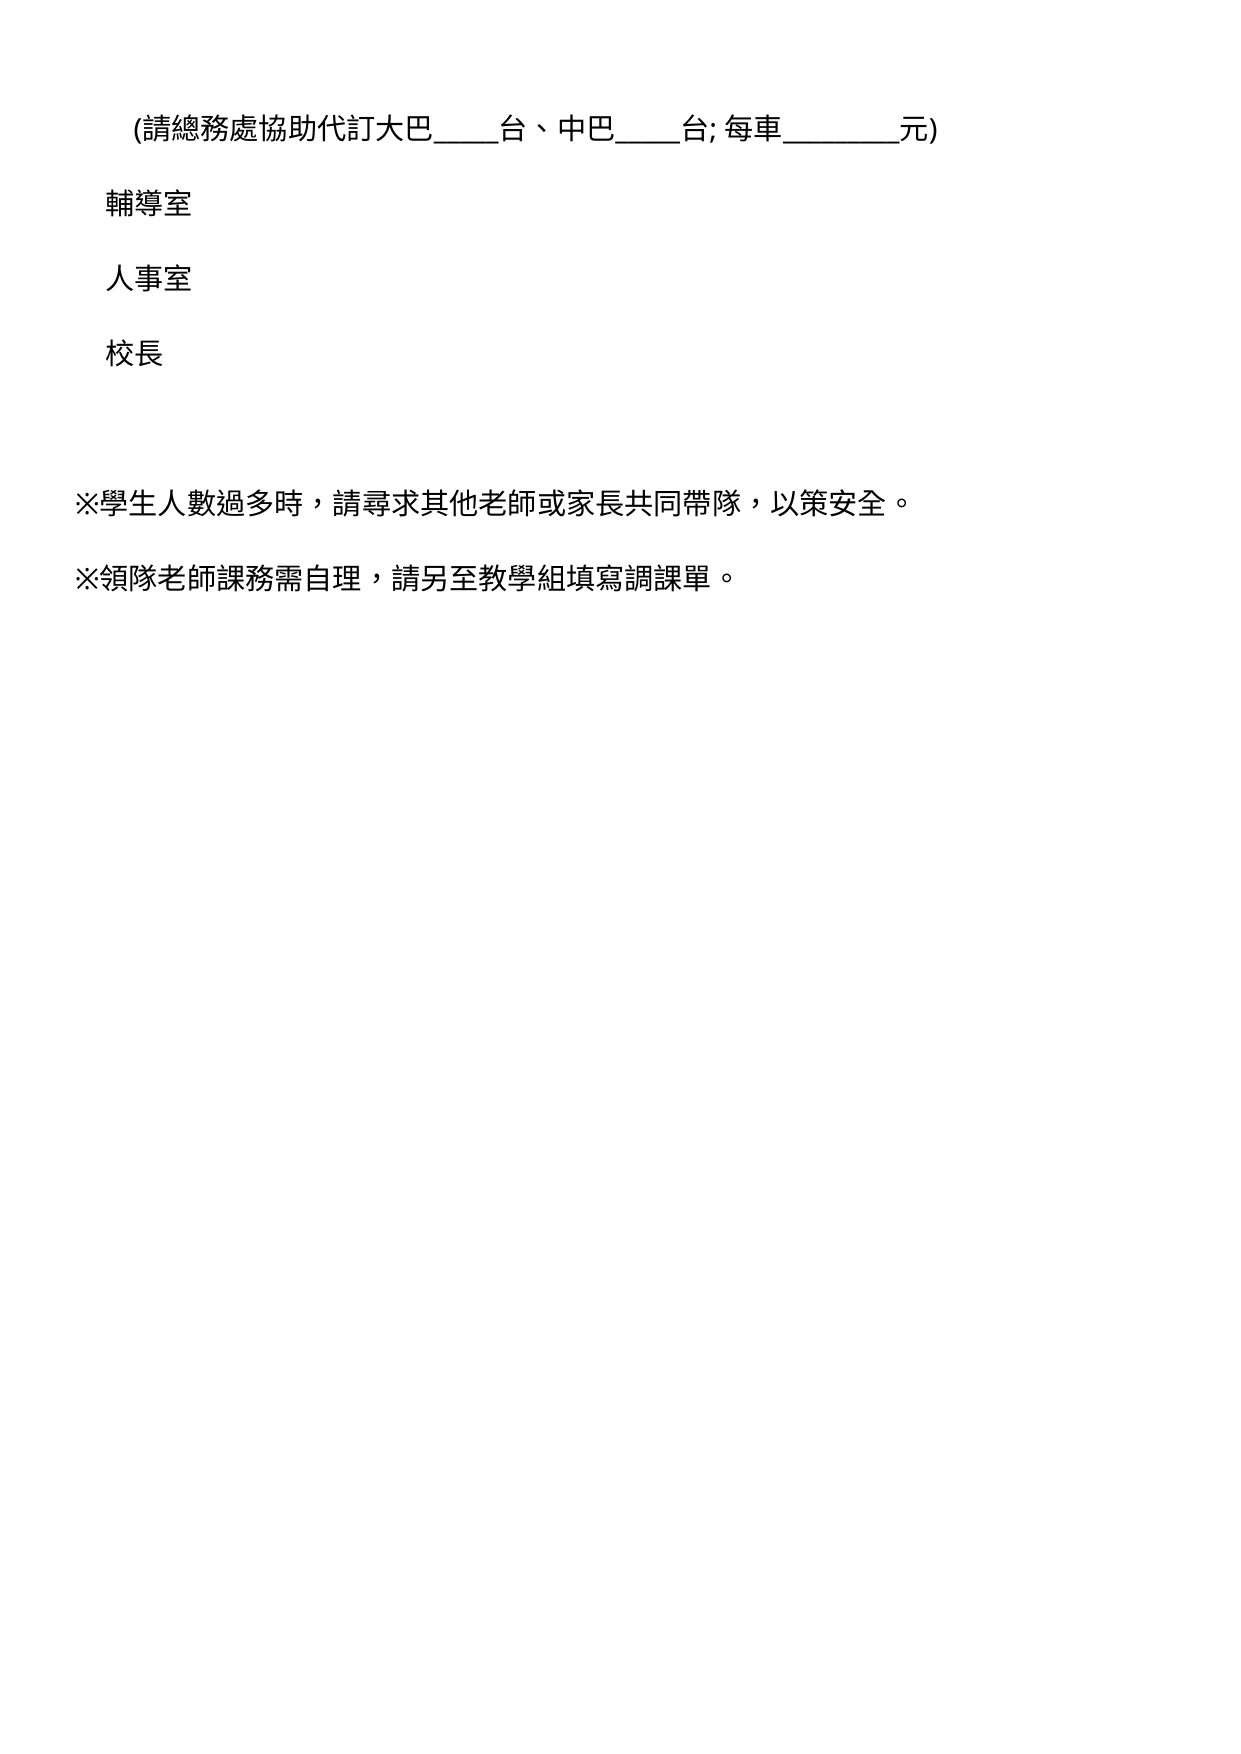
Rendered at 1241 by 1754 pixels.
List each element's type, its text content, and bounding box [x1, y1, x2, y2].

text ※學生人數過多時，請尋求其他老師或家長共同帶隊，以策安全。 [75, 464, 1165, 539]
text ※領隊老師課務需自理，請另至教學組填寫調課單。 [75, 539, 1165, 614]
text 人事室 [75, 239, 1165, 314]
text 輔導室 [75, 164, 1165, 239]
text (請總務處協助代訂大巴_____台、中巴_____台; 每車_________元) [75, 89, 1165, 164]
text 校長 [75, 314, 1165, 389]
